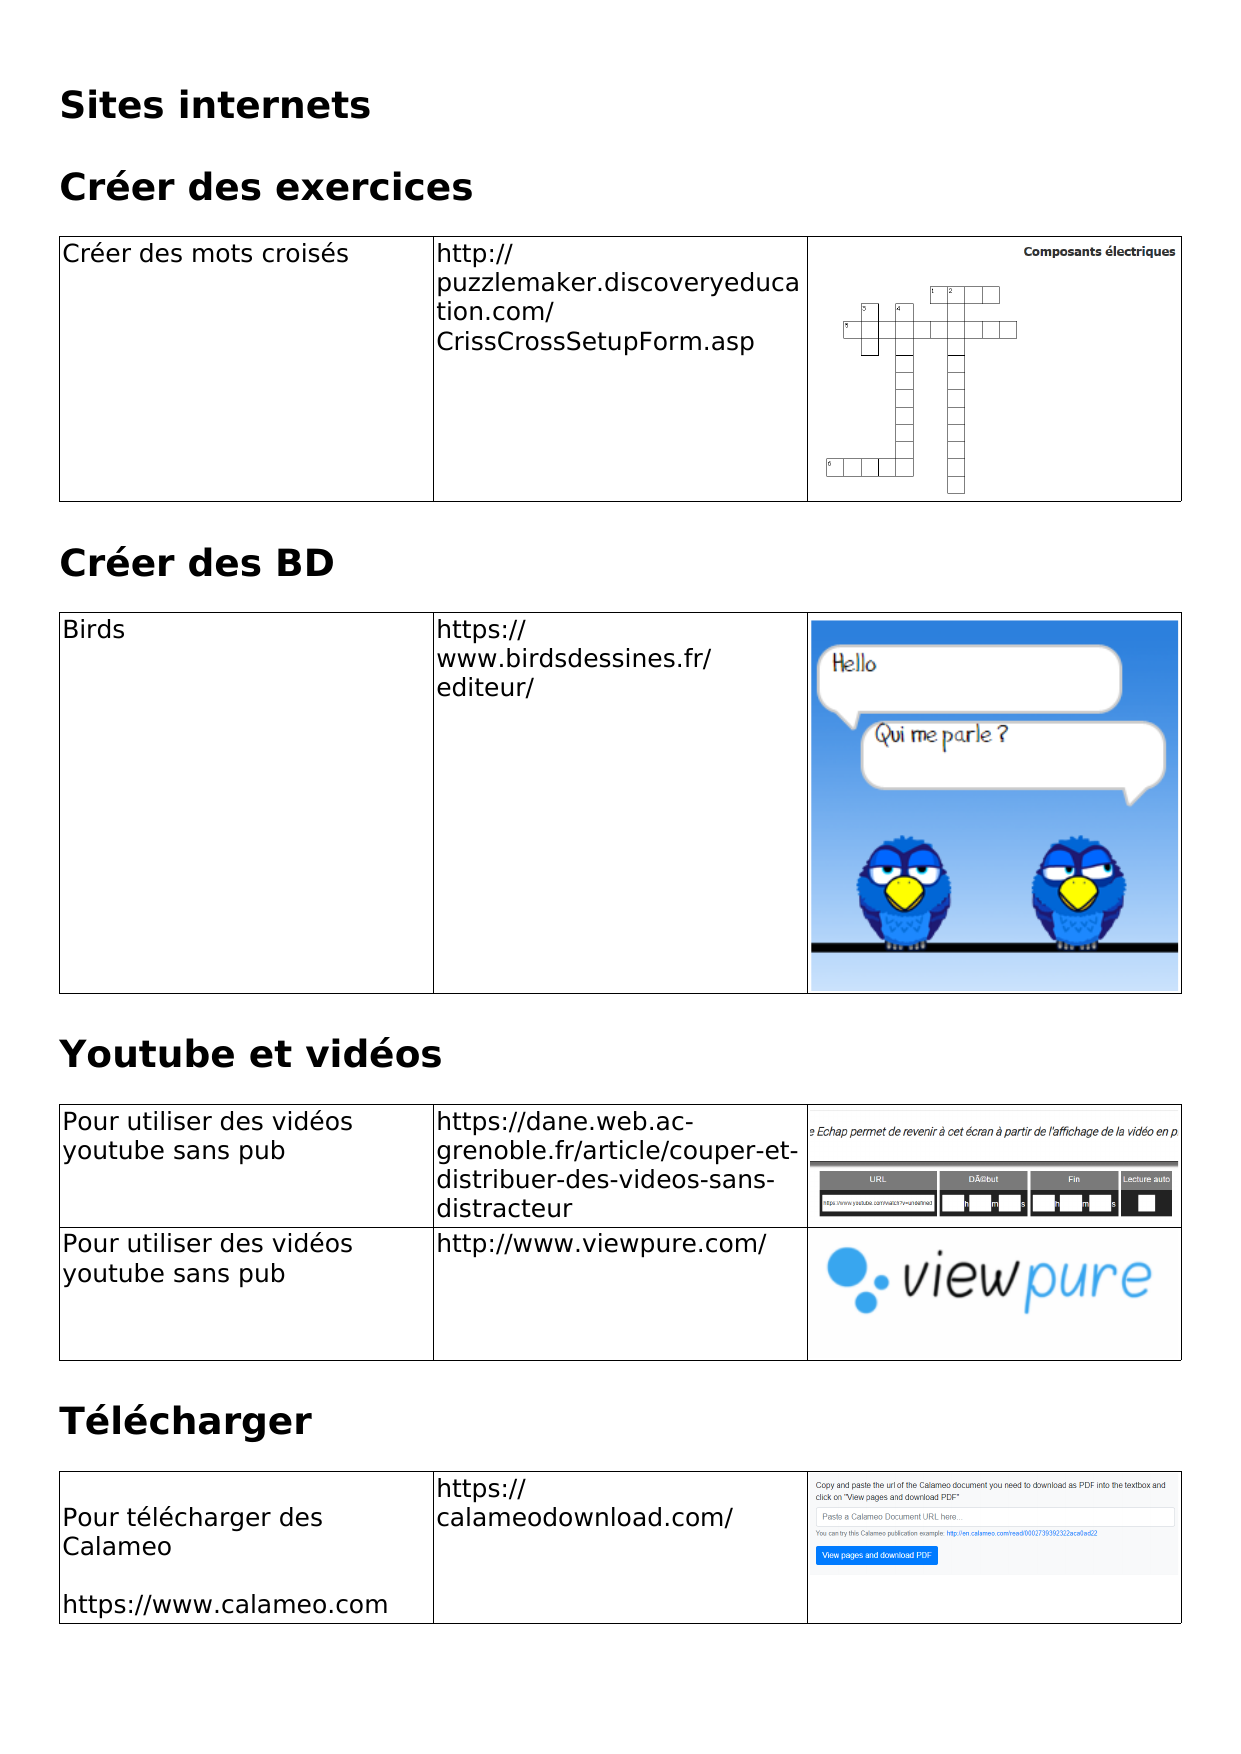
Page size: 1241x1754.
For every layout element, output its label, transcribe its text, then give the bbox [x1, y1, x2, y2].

table_cell Pour utiliser des vidéos youtube sans pub [60, 1228, 433, 1360]
table_header https://dane.web.ac-grenoble.fr/article/couper-et-distribuer-des-videos-sans-distracteur [434, 1105, 807, 1227]
table_header https://calameodownload.com/ [434, 1472, 807, 1623]
subtitle Télécharger [59, 1400, 1181, 1444]
table_header http://puzzlemaker.discoveryeducation.com/CrissCrossSetupForm.asp [434, 237, 807, 501]
picture [810, 239, 1179, 499]
subtitle Sites internets [59, 84, 1181, 128]
table_header Pour télécharger des Calameo https://www.calameo.com [60, 1472, 433, 1623]
subtitle Créer des BD [59, 541, 1181, 585]
picture [810, 615, 1179, 991]
table_header Birds [60, 613, 433, 993]
table_header [808, 1105, 1181, 1227]
table_header https://www.birdsdessines.fr/editeur/ [434, 613, 807, 993]
picture [810, 1107, 1179, 1222]
picture [810, 1473, 1179, 1575]
table_header [808, 1472, 1181, 1623]
subtitle Youtube et vidéos [59, 1033, 1181, 1077]
table_header Créer des mots croisés [60, 237, 433, 501]
subtitle Créer des exercices [59, 165, 1181, 209]
picture [810, 1229, 1179, 1358]
table_header Pour utiliser des vidéos youtube sans pub [60, 1105, 433, 1227]
table_cell http://www.viewpure.com/ [434, 1228, 807, 1360]
